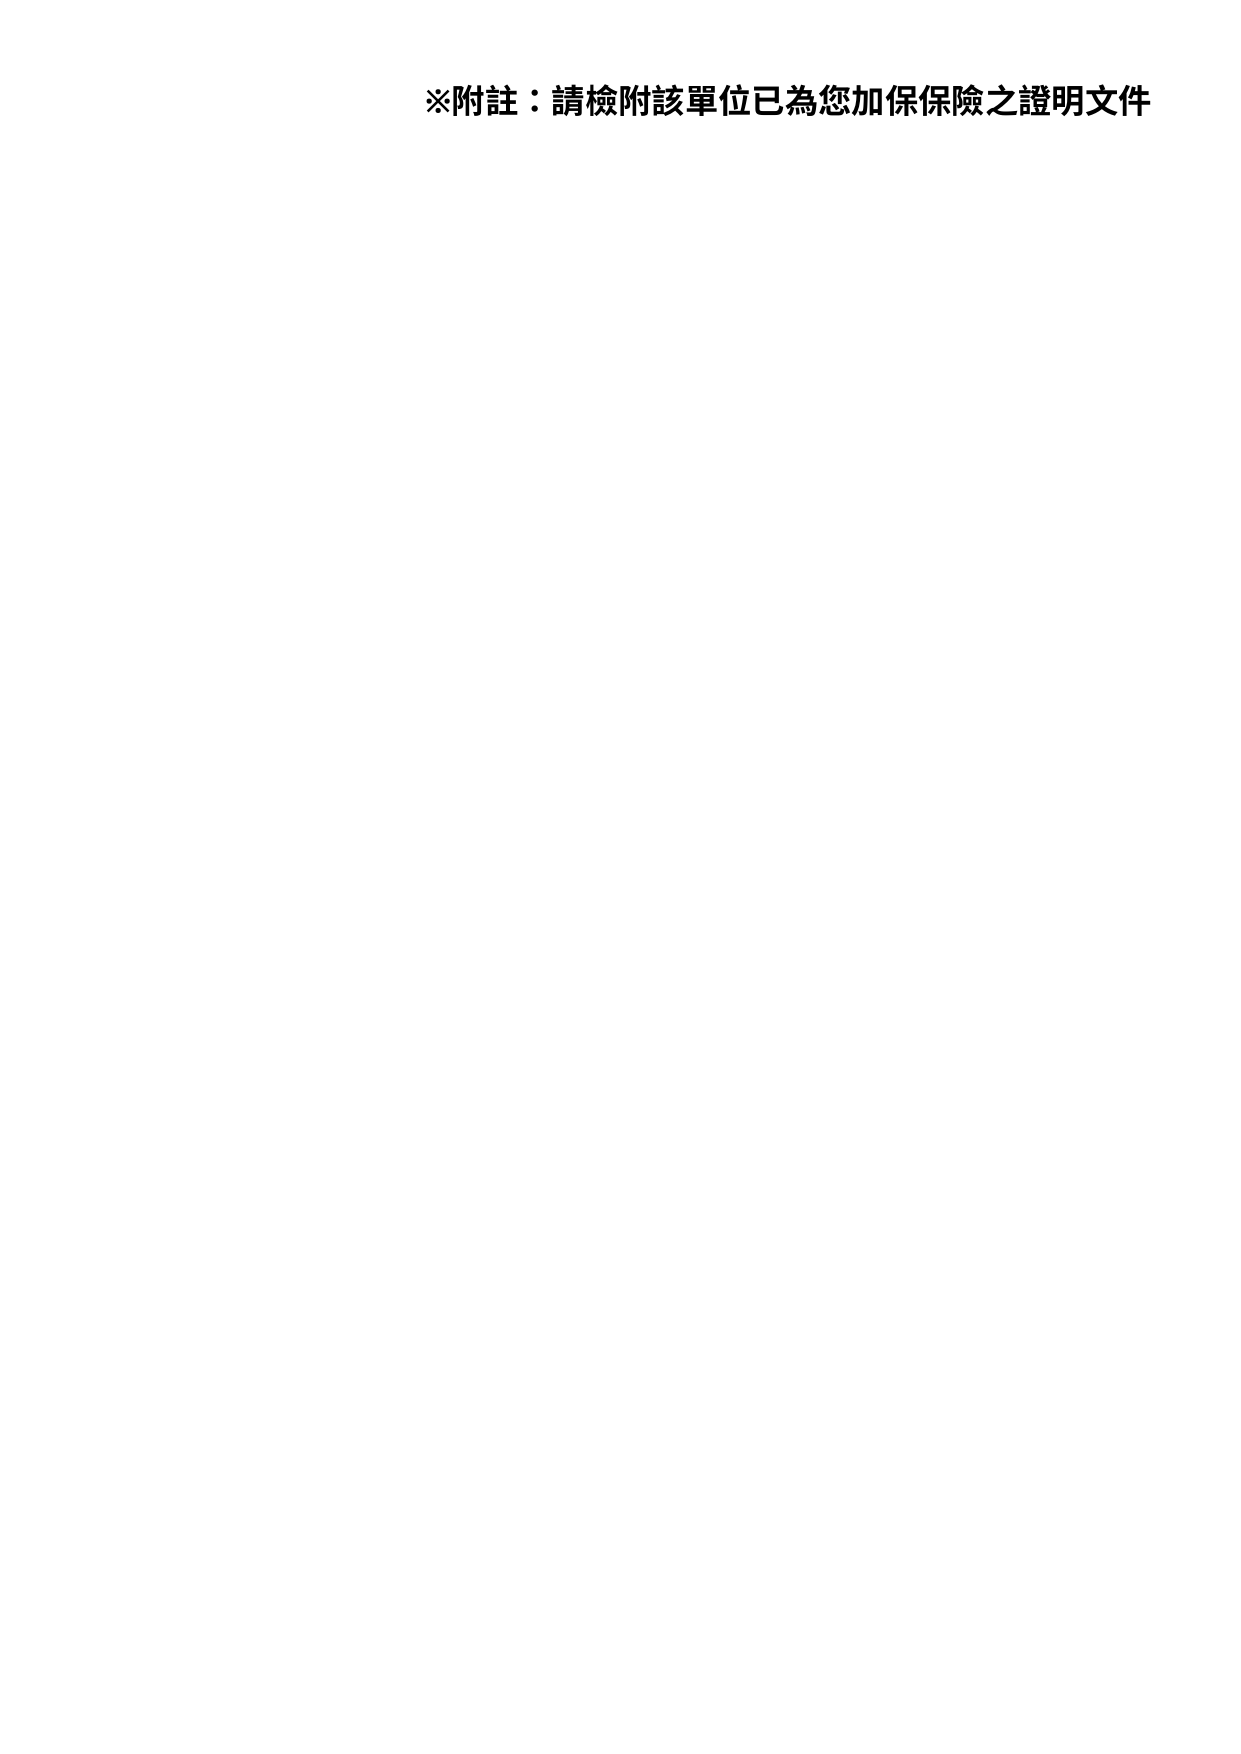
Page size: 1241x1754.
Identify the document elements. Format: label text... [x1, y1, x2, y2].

text ※附註：請檢附該單位已為您加保保險之證明文件 [89, 61, 1152, 136]
